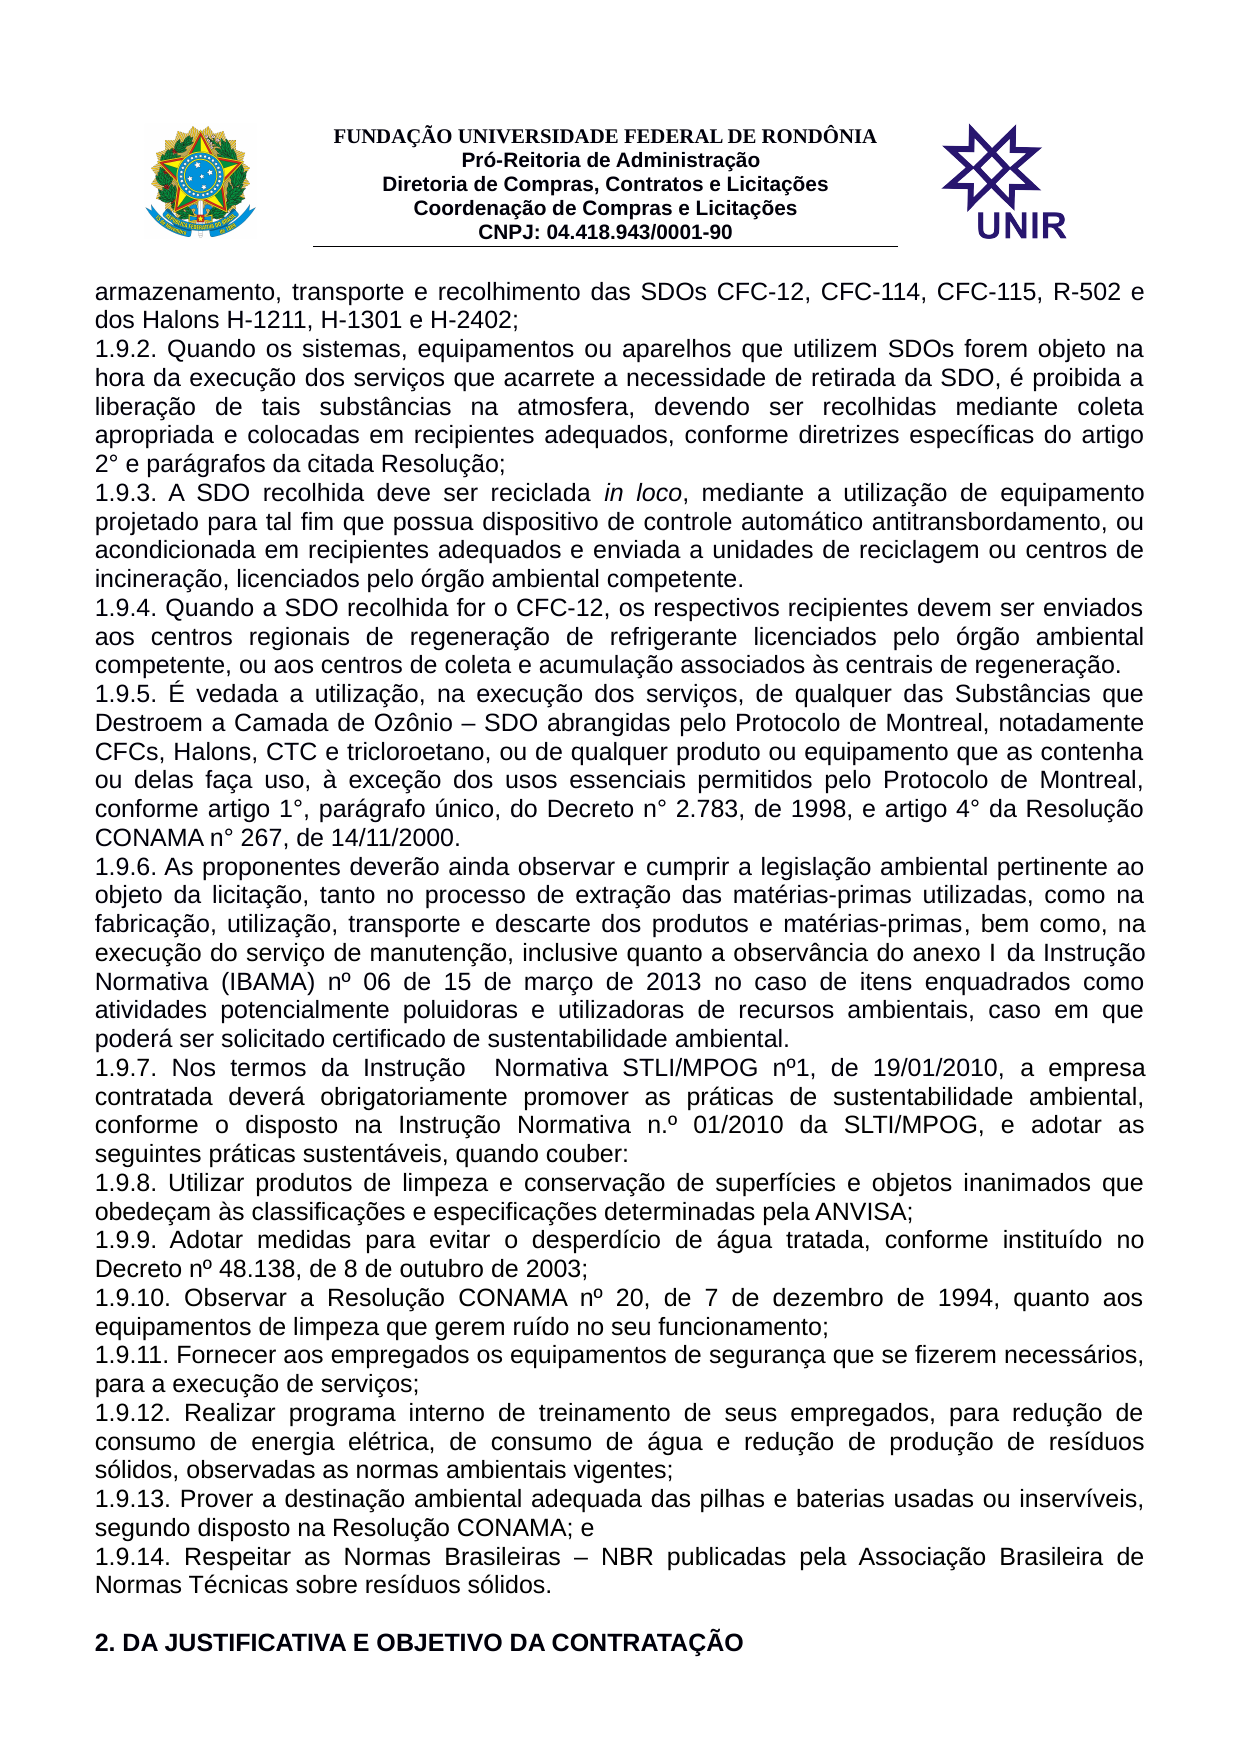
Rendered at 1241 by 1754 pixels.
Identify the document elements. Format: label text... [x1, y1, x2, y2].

text 1.9.12. Realizar programa interno de treinamento de seus empregados, para redução de consumo de energia elétrica, de consumo de água e redução de produção de resíduos sólidos, observadas as normas ambientais vigentes; [94, 1398, 1146, 1484]
text 1.9.3. A SDO recolhida deve ser reciclada in loco, mediante a utilização de equipamento projetado para tal fim que possua dispositivo de controle automático antitransbordamento, ou acondicionada em recipientes adequados e enviada a unidades de reciclagem ou centros de incineração, licenciados pelo órgão ambiental competente. [94, 478, 1146, 593]
text 1.9.4. Quando a SDO recolhida for o CFC-12, os respectivos recipientes devem ser enviados aos centros regionais de regeneração de refrigerante licenciados pelo órgão ambiental competente, ou aos centros de coleta e acumulação associados às centrais de regeneração. [94, 593, 1146, 679]
text 1.9.8. Utilizar produtos de limpeza e conservação de superfícies e objetos inanimados que obedeçam às classificações e especificações determinadas pela ANVISA; [94, 1168, 1146, 1225]
text armazenamento, transporte e recolhimento das SDOs CFC-12, CFC-114, CFC-115, R-502 e dos Halons H-1211, H-1301 e H-2402; [94, 277, 1146, 334]
text 1.9.2. Quando os sistemas, equipamentos ou aparelhos que utilizem SDOs forem objeto na hora da execução dos serviços que acarrete a necessidade de retirada da SDO, é proibida a liberação de tais substâncias na atmosfera, devendo ser recolhidas mediante coleta apropriada e colocadas em recipientes adequados, conforme diretrizes específicas do artigo 2° e parágrafos da citada Resolução; [94, 334, 1146, 478]
text 1.9.5. É vedada a utilização, na execução dos serviços, de qualquer das Substâncias que Destroem a Camada de Ozônio – SDO abrangidas pelo Protocolo de Montreal, notadamente CFCs, Halons, CTC e tricloroetano, ou de qualquer produto ou equipamento que as contenha ou delas faça uso, à exceção dos usos essenciais permitidos pelo Protocolo de Montreal, conforme artigo 1°, parágrafo único, do Decreto n° 2.783, de 1998, e artigo 4° da Resolução CONAMA n° 267, de 14/11/2000. [94, 679, 1146, 852]
text 2. DA JUSTIFICATIVA E OBJETIVO DA CONTRATAÇÃO [94, 1628, 1146, 1657]
text 1.9.10. Observar a Resolução CONAMA nº 20, de 7 de dezembro de 1994, quanto aos equipamentos de limpeza que gerem ruído no seu funcionamento; [94, 1283, 1146, 1340]
text 1.9.9. Adotar medidas para evitar o desperdício de água tratada, conforme instituído no Decreto nº 48.138, de 8 de outubro de 2003; [94, 1225, 1146, 1283]
text 1.9.11. Fornecer aos empregados os equipamentos de segurança que se fizerem necessários, para a execução de serviços; [94, 1340, 1146, 1398]
text 1.9.6. As proponentes deverão ainda observar e cumprir a legislação ambiental pertinente ao objeto da licitação, tanto no processo de extração das matérias-primas utilizadas, como na fabricação, utilização, transporte e descarte dos produtos e matérias-primas, bem como, na execução do serviço de manutenção, inclusive quanto a observância do anexo I da Instrução Normativa (IBAMA) nº 06 de 15 de março de 2013 no caso de itens enquadrados como atividades potencialmente poluidoras e utilizadoras de recursos ambientais, caso em que poderá ser solicitado certificado de sustentabilidade ambiental. [94, 852, 1146, 1053]
picture [941, 123, 1067, 239]
text 1.9.14. Respeitar as Normas Brasileiras – NBR publicadas pela Associação Brasileira de Normas Técnicas sobre resíduos sólidos. [94, 1542, 1146, 1599]
text 1.9.7. Nos termos da Instrução Normativa STLI/MPOG nº1, de 19/01/2010, a empresa contratada deverá obrigatoriamente promover as práticas de sustentabilidade ambiental, conforme o disposto na Instrução Normativa n.º 01/2010 da SLTI/MPOG, e adotar as seguintes práticas sustentáveis, quando couber: [94, 1053, 1146, 1168]
text 1.9.13. Prover a destinação ambiental adequada das pilhas e baterias usadas ou inservíveis, segundo disposto na Resolução CONAMA; e [94, 1484, 1146, 1542]
picture [144, 123, 257, 239]
